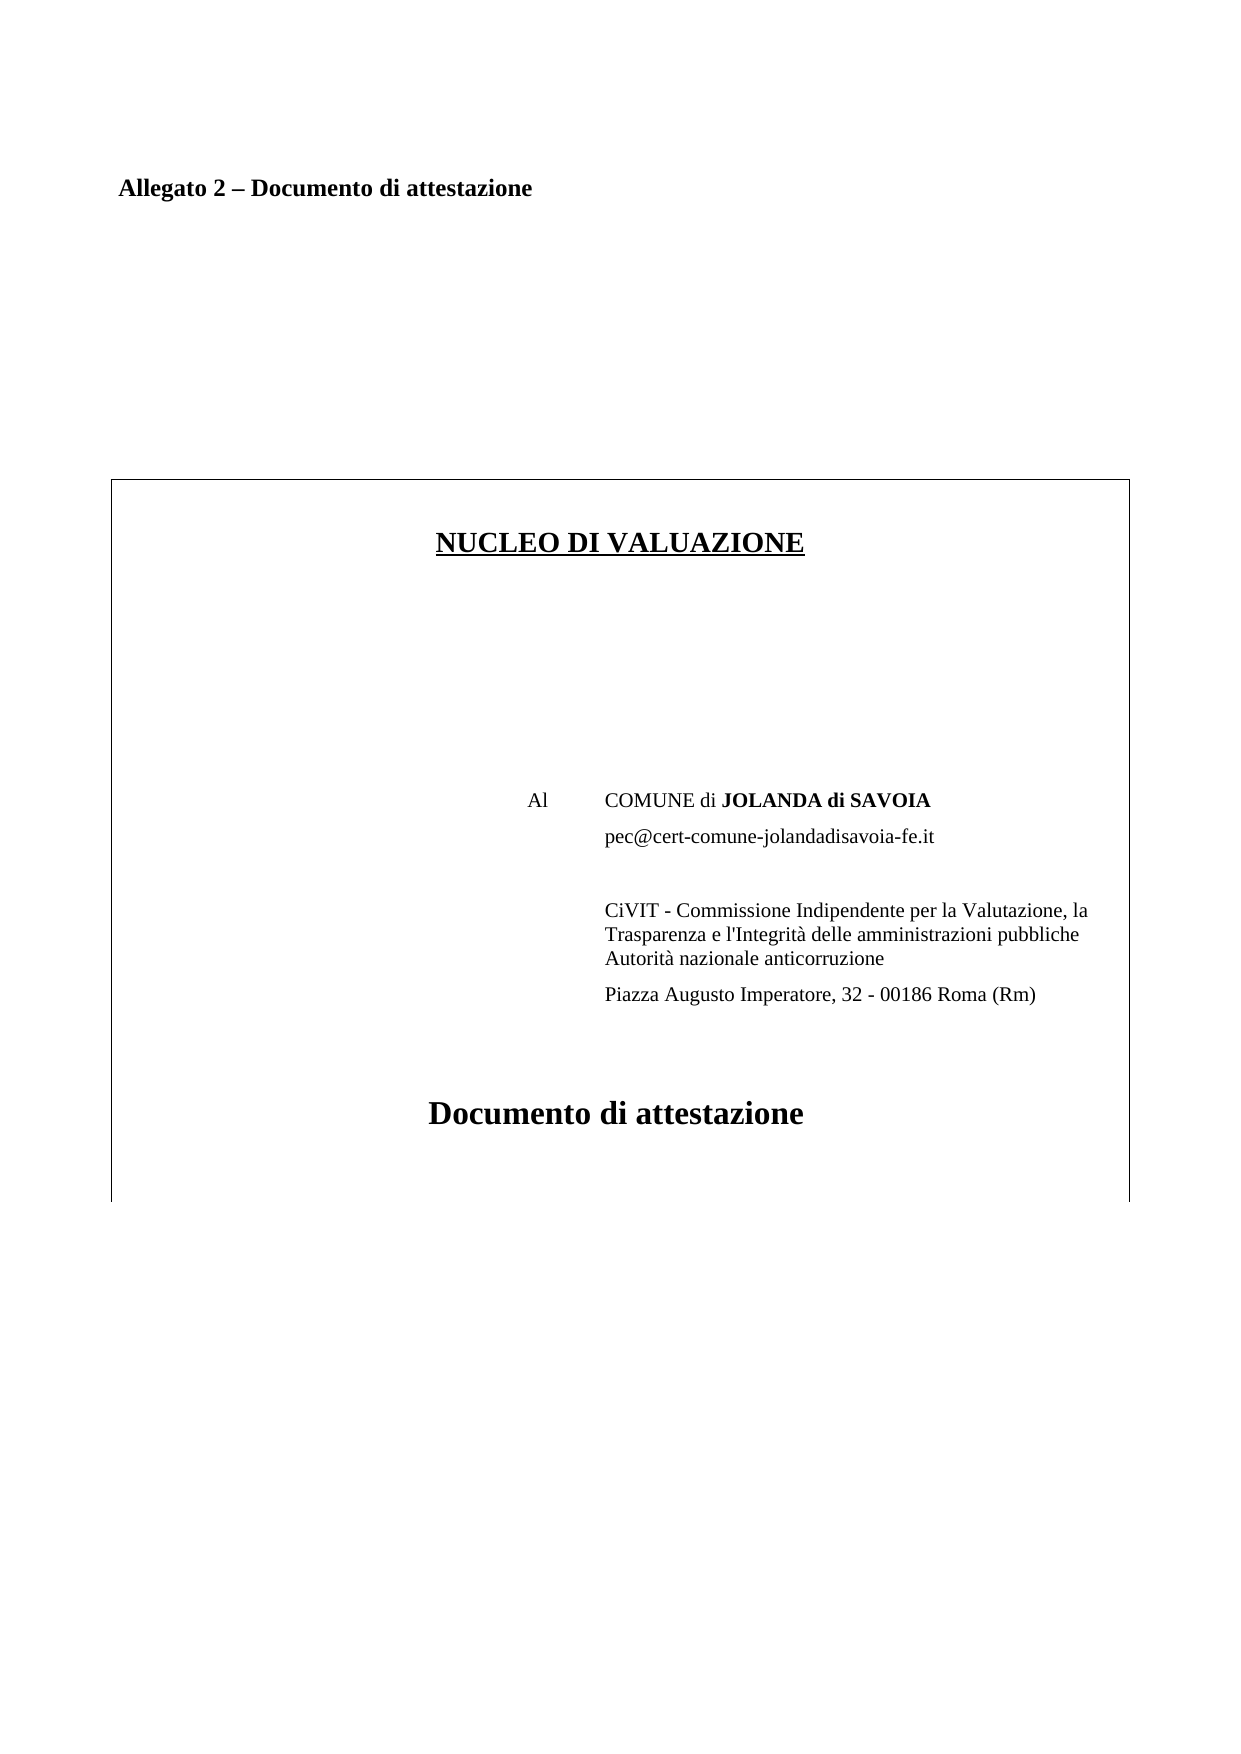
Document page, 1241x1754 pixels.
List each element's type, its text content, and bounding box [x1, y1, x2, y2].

table_cell [112, 788, 516, 1027]
table_cell Documento di attestazione [112, 1027, 1129, 1202]
table_header NUCLEO DI VALUAZIONE [112, 480, 1129, 788]
table_cell COMUNE di JOLANDA di SAVOIA pec@cert-comune-jolandadisavoia-fe.it CiVIT - Commissione Indipendente per la Valutazione, la Trasparenza e l'Integrità delle amministrazioni pubbliche Autorità nazionale anticorruzione Piazza Augusto Imperatore, 32 - 00186 Roma (Rm) [593, 788, 1129, 1027]
title Allegato 2 – Documento di attestazione [118, 173, 1122, 201]
table_cell Al [516, 788, 593, 1027]
